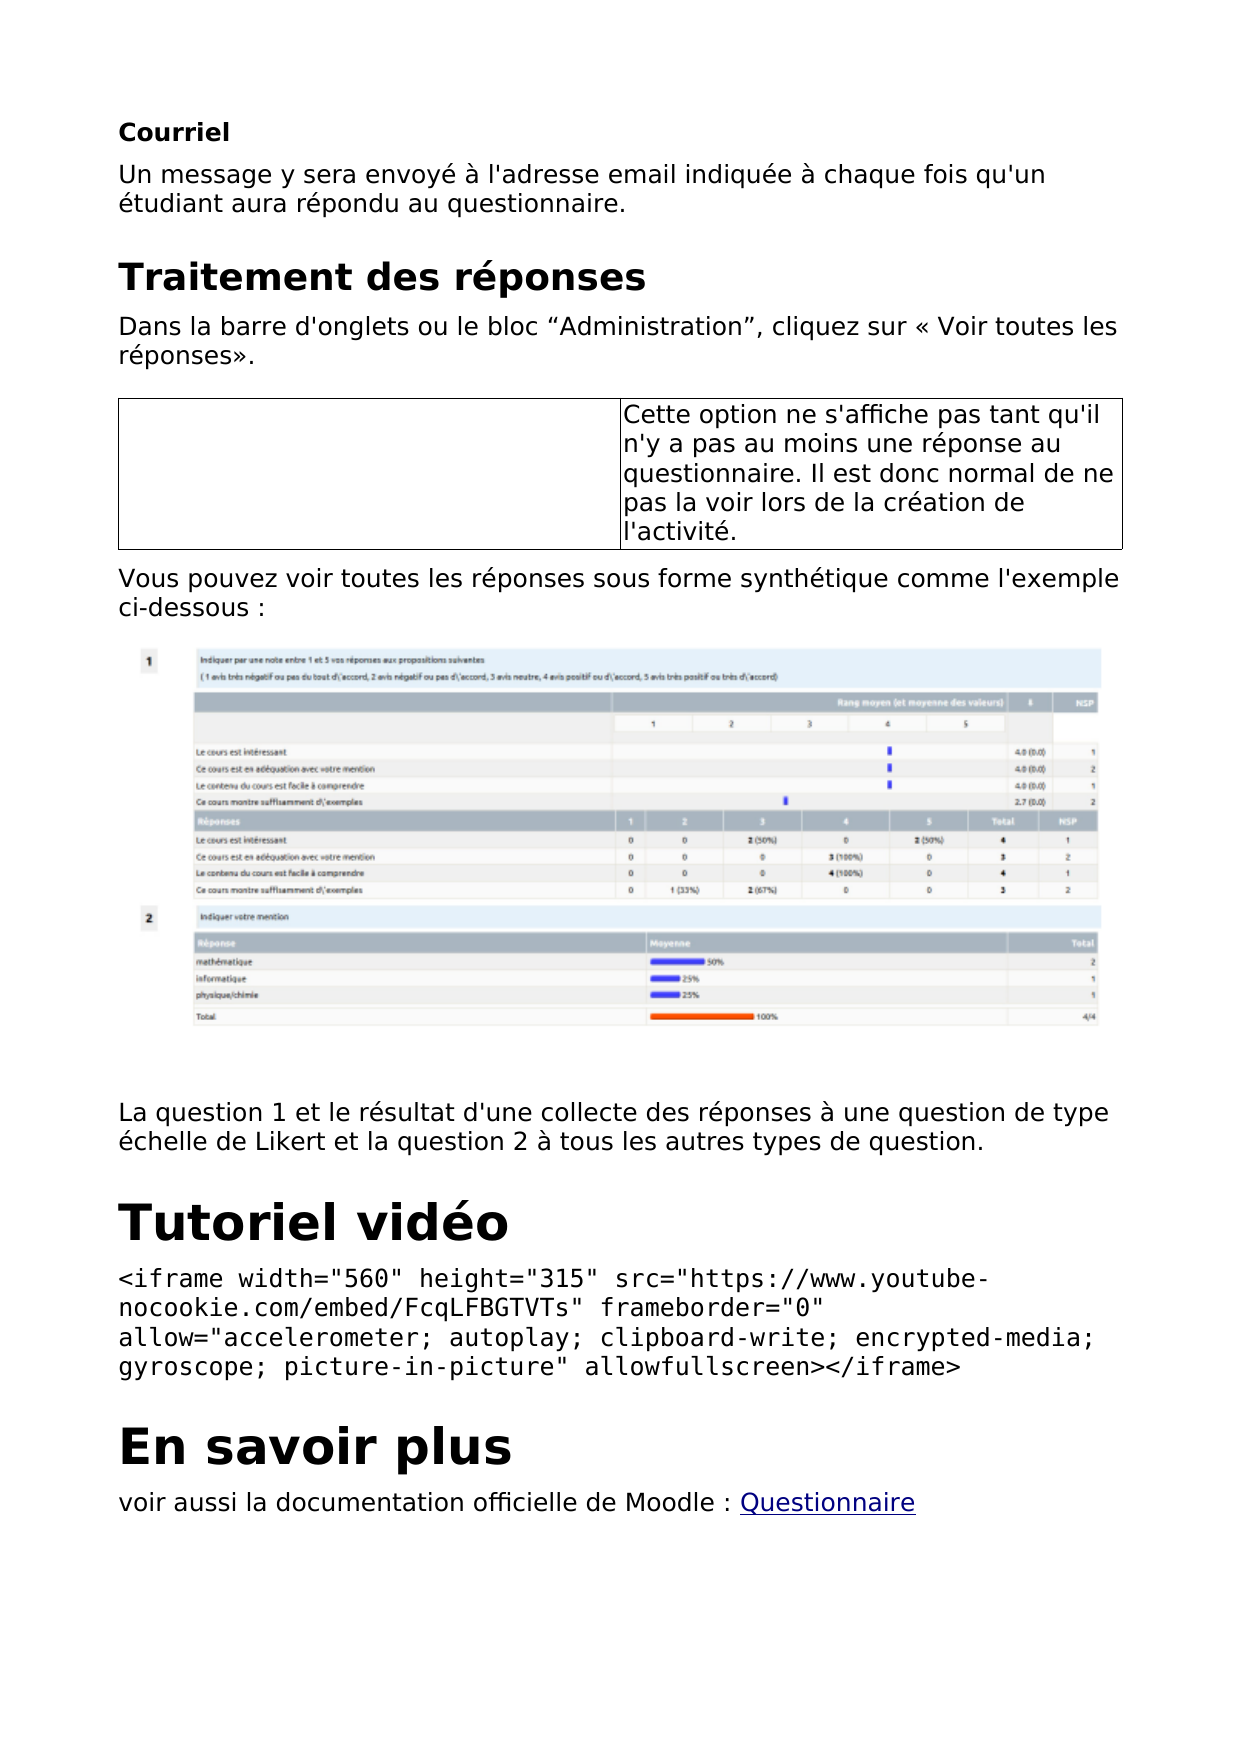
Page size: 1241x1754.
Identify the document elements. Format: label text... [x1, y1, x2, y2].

subtitle Courriel [118, 118, 1122, 147]
text Un message y sera envoyé à l'adresse email indiquée à chaque fois qu'un étudiant aura répondu au questionnaire. [118, 160, 1122, 218]
text Vous pouvez voir toutes les réponses sous forme synthétique comme l'exemple ci-dessous : [118, 564, 1122, 622]
text Dans la barre d'onglets ou le bloc “Administration”, cliquez sur « Voir toutes les réponses». [118, 312, 1122, 370]
subtitle Traitement des réponses [118, 256, 1122, 299]
table_header [119, 399, 620, 549]
text <iframe width="560" height="315" src="https://www.youtube-nocookie.com/embed/FcqLFBGTVTs" frameborder="0" allow="accelerometer; autoplay; clipboard-write; encrypted-media; gyroscope; picture-in-picture" allowfullscreen></iframe> [118, 1264, 1122, 1381]
table_header Cette option ne s'affiche pas tant qu'il n'y a pas au moins une réponse au questionnaire. Il est donc normal de ne pas la voir lors de la création de l'activité. [621, 399, 1122, 549]
text voir aussi la documentation officielle de Moodle : Questionnaire [118, 1488, 1122, 1518]
picture [118, 635, 1123, 1057]
subtitle Tutoriel vidéo [118, 1194, 1122, 1252]
text La question 1 et le résultat d'une collecte des réponses à une question de type échelle de Likert et la question 2 à tous les autres types de question. [118, 1098, 1122, 1156]
subtitle En savoir plus [118, 1418, 1122, 1476]
